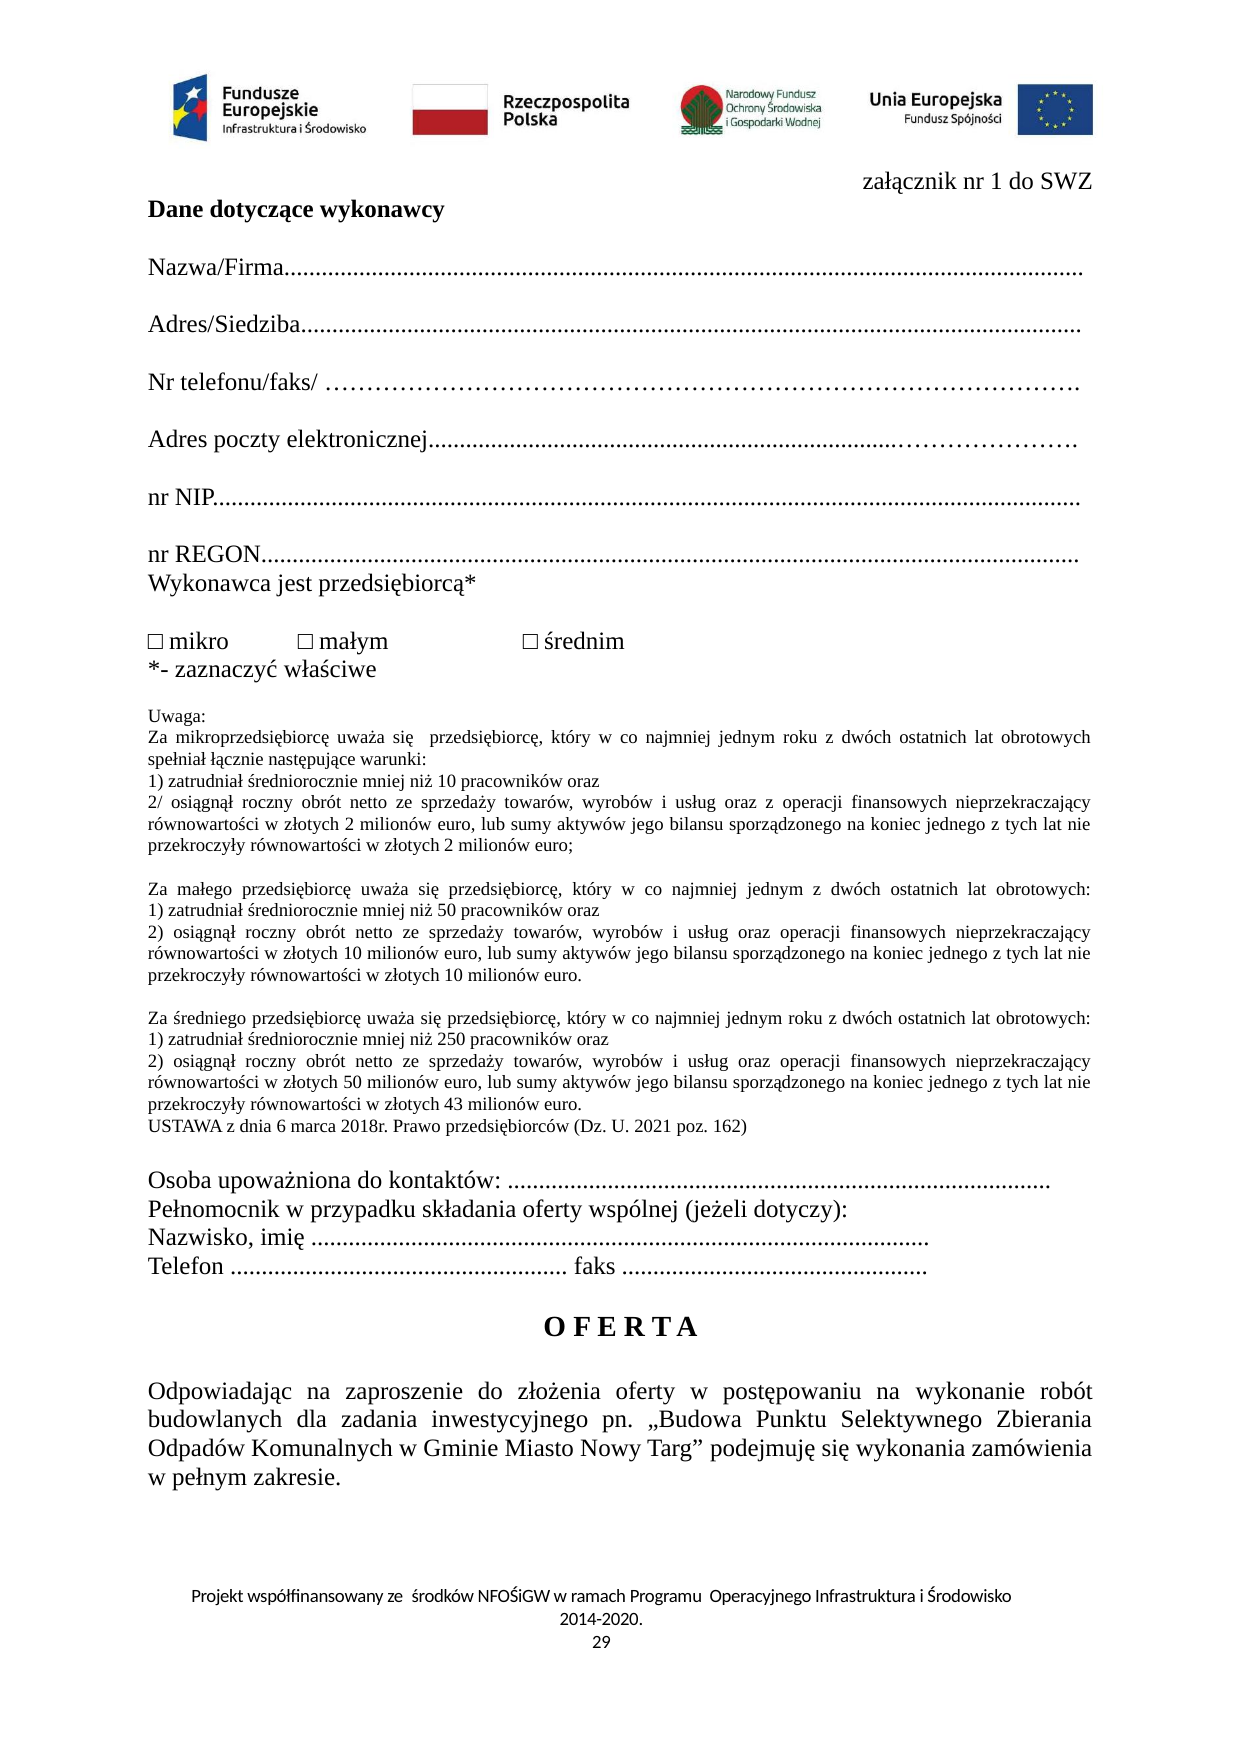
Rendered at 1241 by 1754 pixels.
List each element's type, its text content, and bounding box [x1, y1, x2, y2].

text Odpowiadając na zaproszenie do złożenia oferty w postępowaniu na wykonanie robót budowlanych dla zadania inwestycyjnego pn. „Budowa Punktu Selektywnego Zbierania Odpadów Komunalnych w Gminie Miasto Nowy Targ” podejmuję się wykonania zamówienia w pełnym zakresie. [148, 1376, 1093, 1491]
text *- zaznaczyć właściwe [148, 654, 1093, 683]
text Za mikroprzedsiębiorcę uważa się przedsiębiorcę, który w co najmniej jednym roku z dwóch ostatnich lat obrotowych spełniał łącznie następujące warunki: [148, 726, 1093, 769]
text nr NIP........................................................................................................................................... [148, 482, 1087, 511]
text 2) osiągnął roczny obrót netto ze sprzedaży towarów, wyrobów i usług oraz operacji finansowych nieprzekraczający równowartości w złotych 10 milionów euro, lub sumy aktywów jego bilansu sporządzonego na koniec jednego z tych lat nie przekroczyły równowartości w złotych 10 milionów euro. [148, 921, 1093, 985]
text Nr telefonu/faks/ ………………………………………………………………………………. [148, 367, 1087, 396]
text Telefon ...................................................... faks ................................................. [148, 1251, 1093, 1280]
text Wykonawca jest przedsiębiorcą* [148, 568, 1093, 597]
text Nazwa/Firma................................................................................................................................ [148, 252, 1087, 281]
text Uwaga: [148, 705, 1093, 726]
text O F E R T A [148, 1309, 1093, 1342]
text USTAWA z dnia 6 marca 2018r. Prawo przedsiębiorców (Dz. U. 2021 poz. 162) [148, 1114, 1093, 1136]
text 2/ osiągnął roczny obrót netto ze sprzedaży towarów, wyrobów i usług oraz z operacji finansowych nieprzekraczający równowartości w złotych 2 milionów euro, lub sumy aktywów jego bilansu sporządzonego na koniec jednego z tych lat nie przekroczyły równowartości w złotych 2 milionów euro; [148, 791, 1093, 856]
text Za małego przedsiębiorcę uważa się przedsiębiorcę, który w co najmniej jednym z dwóch ostatnich lat obrotowych: 1) zatrudniał średniorocznie mniej niż 50 pracowników oraz [148, 877, 1093, 921]
text 2) osiągnął roczny obrót netto ze sprzedaży towarów, wyrobów i usług oraz operacji finansowych nieprzekraczający równowartości w złotych 50 milionów euro, lub sumy aktywów jego bilansu sporządzonego na koniec jednego z tych lat nie przekroczyły równowartości w złotych 43 milionów euro. [148, 1050, 1093, 1114]
text załącznik nr 1 do SWZ [811, 166, 1093, 194]
text □ mikro □ małym □ średnim [148, 626, 1093, 654]
text Adres/Siedziba............................................................................................................................. [148, 309, 1087, 338]
picture [147, 53, 1112, 166]
text Dane dotyczące wykonawcy [148, 194, 1087, 223]
text Osoba upoważniona do kontaktów: ....................................................................................... [148, 1165, 1093, 1194]
text Nazwisko, imię ................................................................................................... [148, 1222, 1093, 1251]
text Za średniego przedsiębiorcę uważa się przedsiębiorcę, który w co najmniej jednym roku z dwóch ostatnich lat obrotowych: 1) zatrudniał średniorocznie mniej niż 250 pracowników oraz [148, 1007, 1093, 1050]
text 1) zatrudniał średniorocznie mniej niż 10 pracowników oraz [148, 769, 1093, 791]
text Adres poczty elektronicznej...........................................................................…………………. [148, 424, 1087, 453]
text Pełnomocnik w przypadku składania oferty wspólnej (jeżeli dotyczy): [148, 1194, 1093, 1222]
text nr REGON................................................................................................................................... [148, 539, 1087, 568]
